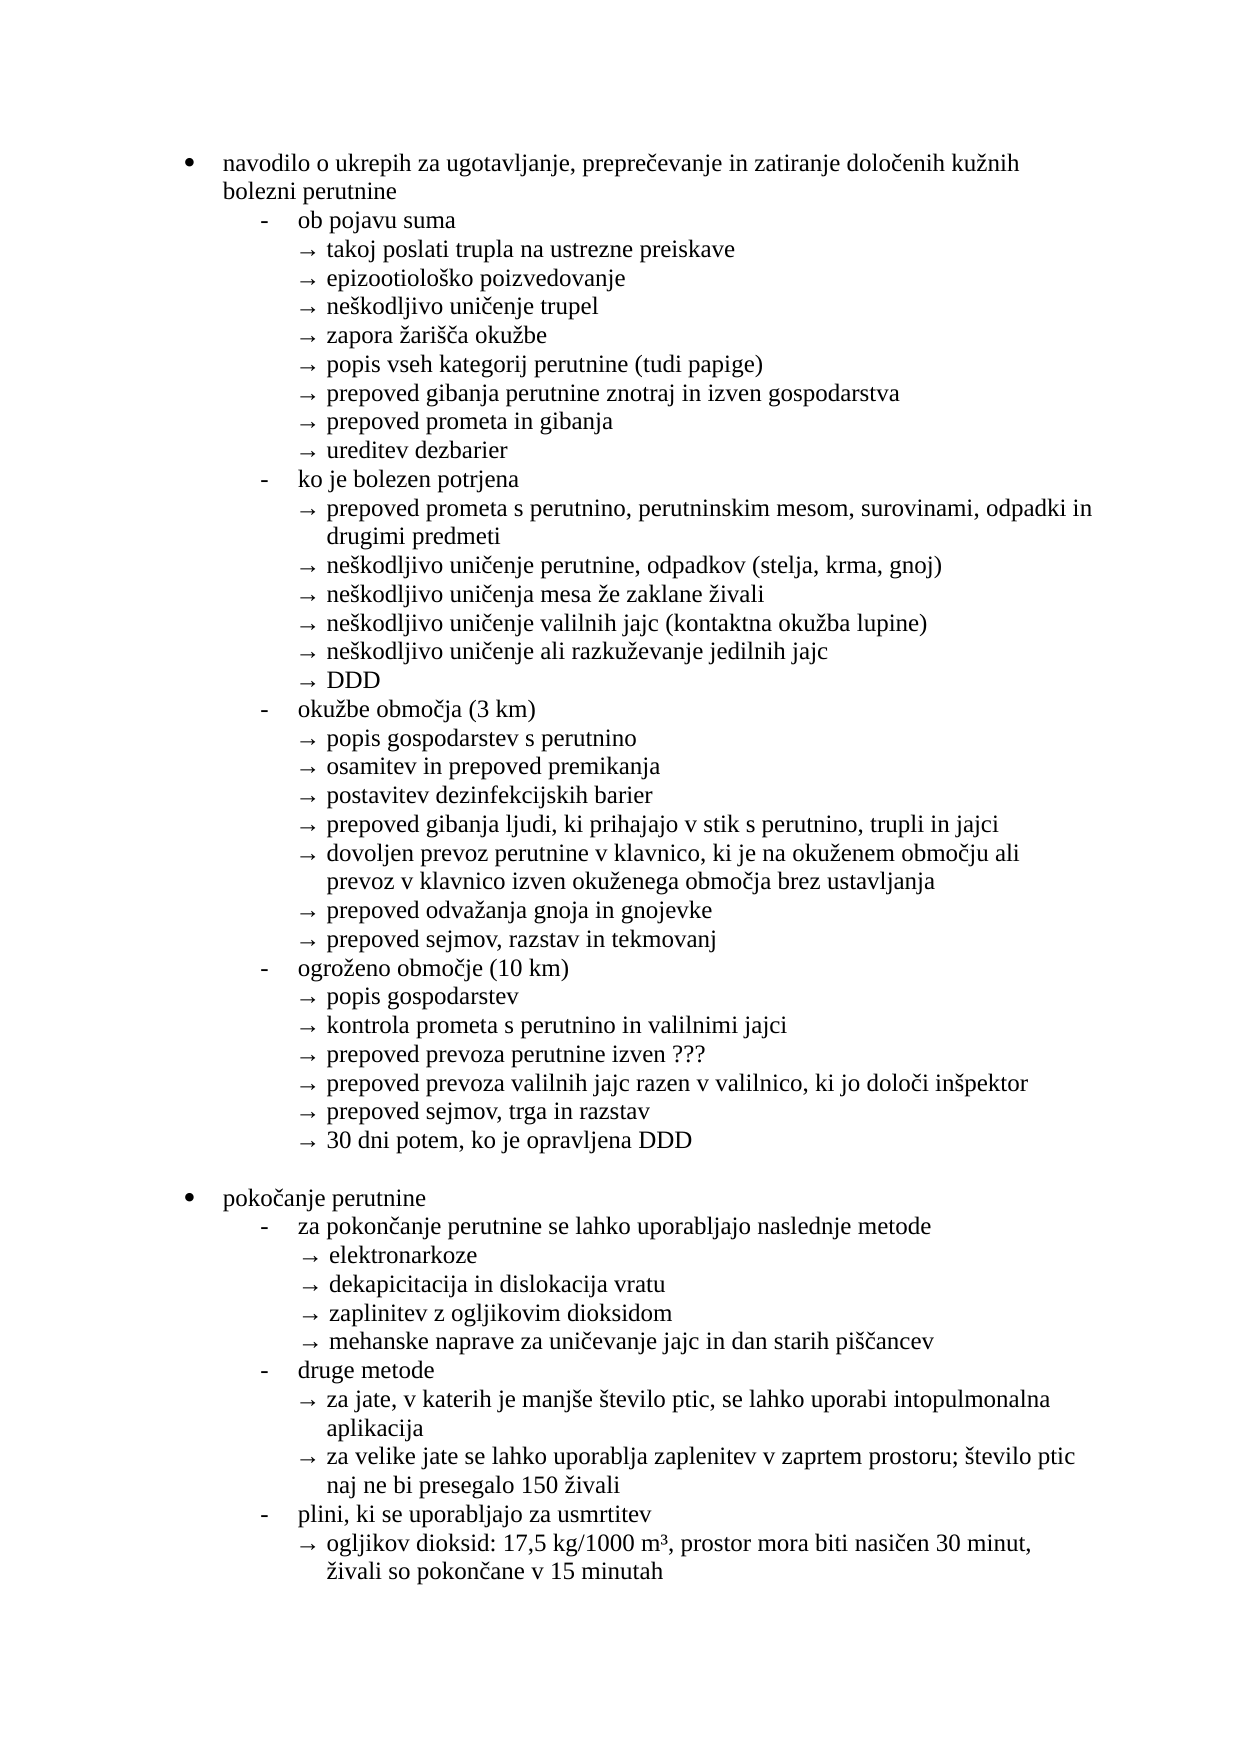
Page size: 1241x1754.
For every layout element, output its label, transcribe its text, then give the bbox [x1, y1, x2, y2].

text → prepoved prevoza perutnine izven ??? [295, 1039, 1093, 1068]
text → neškodljivo uničenja mesa že zaklane živali [295, 579, 1093, 608]
text → neškodljivo uničenje ali razkuževanje jedilnih jajc [295, 636, 1093, 665]
text → osamitev in prepoved premikanja [260, 751, 1093, 780]
list druge metode [260, 1355, 1093, 1384]
text → neškodljivo uničenje perutnine, odpadkov (stelja, krma, gnoj) [295, 550, 1093, 579]
text → zapora žarišča okužbe [295, 320, 1093, 349]
text prevoz v klavnico izven okuženega območja brez ustavljanja [260, 866, 1093, 895]
text → prepoved prometa in gibanja [295, 406, 1093, 435]
text → za jate, v katerih je manjše število ptic, se lahko uporabi intopulmonalna [295, 1384, 1093, 1413]
text → popis vseh kategorij perutnine (tudi papige) [295, 349, 1093, 378]
text → prepoved gibanja ljudi, ki prihajajo v stik s perutnino, trupli in jajci [221, 809, 1093, 838]
text → mehanske naprave za uničevanje jajc in dan starih piščancev [298, 1326, 1093, 1355]
text → prepoved sejmov, trga in razstav [295, 1096, 1093, 1125]
text → kontrola prometa s perutnino in valilnimi jajci [295, 1010, 1093, 1039]
text → dekapicitacija in dislokacija vratu [298, 1269, 1093, 1298]
text → elektronarkoze [298, 1240, 1093, 1269]
text → DDD [295, 665, 1093, 694]
list pokočanje perutnine [185, 1183, 1093, 1211]
list ob pojavu suma [260, 205, 1093, 234]
text živali so pokončane v 15 minutah [295, 1556, 1093, 1585]
text → postavitev dezinfekcijskih barier [221, 780, 1093, 809]
text → prepoved gibanja perutnine znotraj in izven gospodarstva [295, 378, 1093, 406]
text → zaplinitev z ogljikovim dioksidom [298, 1298, 1093, 1326]
text → popis gospodarstev s perutnino [221, 723, 1093, 751]
text aplikacija [295, 1413, 1093, 1441]
text → prepoved sejmov, razstav in tekmovanj [260, 924, 1093, 953]
list za pokončanje perutnine se lahko uporabljajo naslednje metode [260, 1211, 1093, 1240]
text → popis gospodarstev [295, 981, 1093, 1010]
list ogroženo območje (10 km) [260, 953, 1093, 981]
text → neškodljivo uničenje valilnih jajc (kontaktna okužba lupine) [295, 608, 1093, 636]
text → prepoved odvažanja gnoja in gnojevke [260, 895, 1093, 924]
text → za velike jate se lahko uporablja zaplenitev v zaprtem prostoru; število ptic [295, 1441, 1093, 1470]
text → neškodljivo uničenje trupel [295, 291, 1093, 320]
text → takoj poslati trupla na ustrezne preiskave [295, 234, 1093, 263]
list ko je bolezen potrjena [260, 464, 1093, 493]
text → dovoljen prevoz perutnine v klavnico, ki je na okuženem območju ali [260, 838, 1093, 866]
text → epizootiološko poizvedovanje [295, 263, 1093, 291]
text → prepoved prevoza valilnih jajc razen v valilnico, ki jo določi inšpektor [295, 1068, 1093, 1096]
text naj ne bi presegalo 150 živali [295, 1470, 1093, 1499]
text → prepoved prometa s perutnino, perutninskim mesom, surovinami, odpadki in [295, 493, 1093, 521]
text → ureditev dezbarier [295, 435, 1093, 464]
list okužbe območja (3 km) [260, 694, 1093, 723]
text → ogljikov dioksid: 17,5 kg/1000 m³, prostor mora biti nasičen 30 minut, [295, 1528, 1093, 1556]
text → 30 dni potem, ko je opravljena DDD [295, 1125, 1093, 1154]
text drugimi predmeti [295, 521, 1093, 550]
list navodilo o ukrepih za ugotavljanje, preprečevanje in zatiranje določenih kužnih bolezni perutnine [185, 148, 1093, 205]
list plini, ki se uporabljajo za usmrtitev [260, 1499, 1093, 1528]
